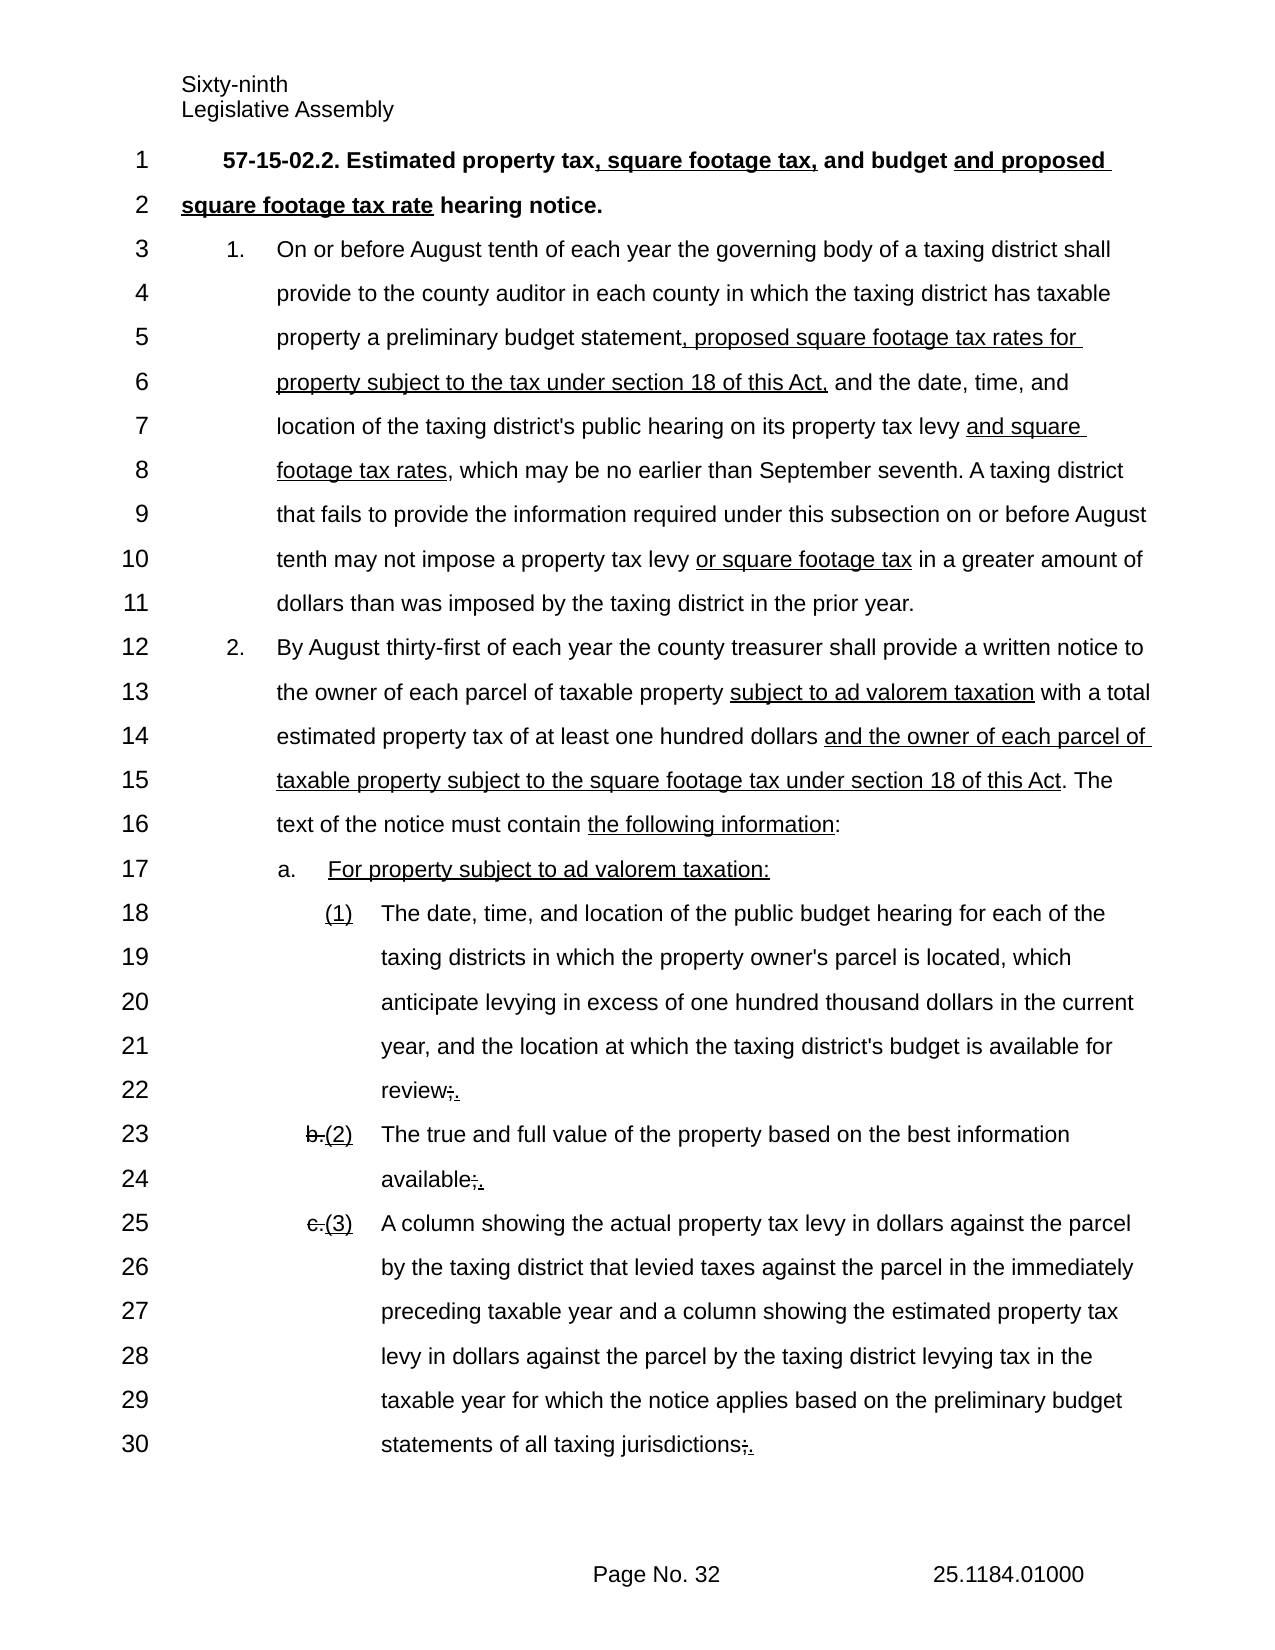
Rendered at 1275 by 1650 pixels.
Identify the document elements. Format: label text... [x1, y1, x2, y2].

text 1. On or before August tenth of each year the governing body of a taxing district shall provide to the county auditor in each county in which the taxing district has taxable property a preliminary budget statement, proposed square footage tax rates for property subject to the tax under section 18 of this Act, and the date, time, and location of the taxing district's public hearing on its property tax levy and square footage tax rates, which may be no earlier than September seventh. A taxing district that fails to provide the information required under this subsection on or before August tenth may not impose a property tax levy or square footage tax in a greater amount of dollars than was imposed by the taxing district in the prior year. [181, 222, 1154, 620]
subtitle 57‑15‑02.2. Estimated property tax, square footage tax, and budget and proposed square footage tax rate hearing notice. [181, 133, 1154, 222]
text c.(3) A column showing the actual property tax levy in dollars against the parcel by the taxing district that levied taxes against the parcel in the immediately preceding taxable year and a column showing the estimated property tax levy in dollars against the parcel by the taxing district levying tax in the taxable year for which the notice applies based on the preliminary budget statements of all taxing jurisdictions;. [181, 1196, 1154, 1461]
text a. For property subject to ad valorem taxation: [181, 842, 1154, 886]
text 2. By August thirty‑first of each year the county treasurer shall provide a written notice to the owner of each parcel of taxable property subject to ad valorem taxation with a total estimated property tax of at least one hundred dollars and the owner of each parcel of taxable property subject to the square footage tax under section 18 of this Act. The text of the notice must contain the following information: [181, 620, 1154, 842]
text b.(2) The true and full value of the property based on the best information available;. [181, 1107, 1154, 1196]
text (1) The date, time, and location of the public budget hearing for each of the taxing districts in which the property owner's parcel is located, which anticipate levying in excess of one hundred thousand dollars in the current year, and the location at which the taxing district's budget is available for review;. [181, 886, 1154, 1107]
